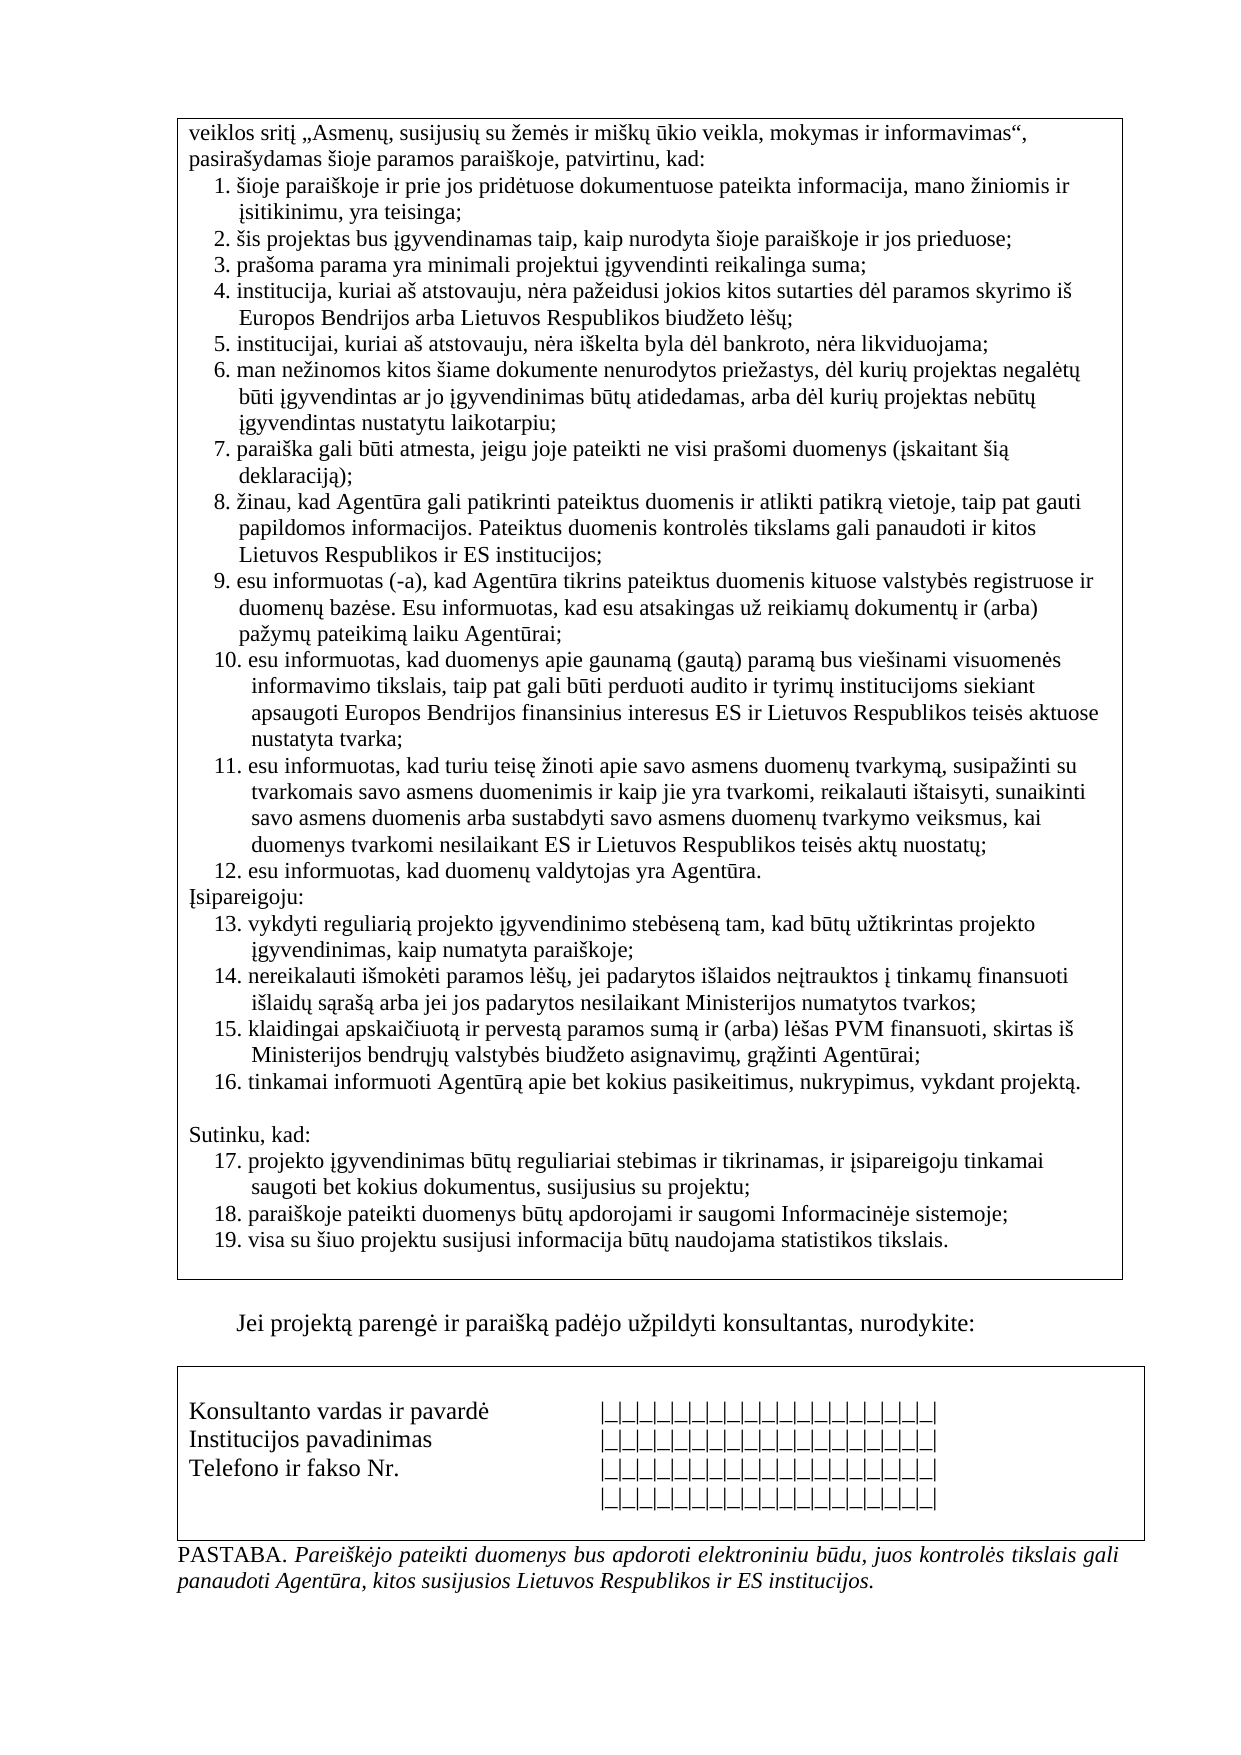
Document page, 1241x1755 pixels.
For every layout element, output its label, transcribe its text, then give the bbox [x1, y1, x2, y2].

table_header |_|_|_|_|_|_|_|_|_|_|_|_|_|_|_|_|_|_|_| [589, 1367, 1144, 1424]
text PASTABA. Pareiškėjo pateikti duomenys bus apdoroti elektroniniu būdu, juos kontrolės tikslais gali panaudoti Agentūra, kitos susijusios Lietuvos Respublikos ir ES institucijos. [177, 1541, 1122, 1593]
table_cell Telefono ir fakso Nr. [178, 1453, 588, 1539]
table_header Konsultanto vardas ir pavardė [178, 1367, 588, 1424]
table_cell |_|_|_|_|_|_|_|_|_|_|_|_|_|_|_|_|_|_|_| [589, 1425, 1144, 1453]
table_cell |_|_|_|_|_|_|_|_|_|_|_|_|_|_|_|_|_|_|_| |_|_|_|_|_|_|_|_|_|_|_|_|_|_|_|_|_|_|_| [589, 1453, 1144, 1539]
table_cell Institucijos pavadinimas [178, 1425, 588, 1453]
text Jei projektą parengė ir paraišką padėjo užpildyti konsultantas, nurodykite: [177, 1308, 1122, 1337]
table_header veiklos sritį „Asmenų, susijusių su žemės ir miškų ūkio veikla, mokymas ir informavimas“, pasirašydamas šioje paramos paraiškoje, patvirtinu, kad: 1. šioje paraiškoje ir prie jos pridėtuose dokumentuose pateikta informacija, mano žiniomis ir įsitikinimu, yra teisinga; 2. šis projektas bus įgyvendinamas taip, kaip nurodyta šioje paraiškoje ir jos prieduose; 3. prašoma parama yra minimali projektui įgyvendinti reikalinga suma; 4. institucija, kuriai aš atstovauju, nėra pažeidusi jokios kitos sutarties dėl paramos skyrimo iš Europos Bendrijos arba Lietuvos Respublikos biudžeto lėšų; 5. institucijai, kuriai aš atstovauju, nėra iškelta byla dėl bankroto, nėra likviduojama; 6. man nežinomos kitos šiame dokumente nenurodytos priežastys, dėl kurių projektas negalėtų būti įgyvendintas ar jo įgyvendinimas būtų atidedamas, arba dėl kurių projektas nebūtų įgyvendintas nustatytu laikotarpiu; 7. paraiška gali būti atmesta, jeigu joje pateikti ne visi prašomi duomenys (įskaitant šią deklaraciją); 8. žinau, kad Agentūra gali patikrinti pateiktus duomenis ir atlikti patikrą vietoje, taip pat gauti papildomos informacijos. Pateiktus duomenis kontrolės tikslams gali panaudoti ir kitos Lietuvos Respublikos ir ES institucijos; 9. esu informuotas (-a), kad Agentūra tikrins pateiktus duomenis kituose valstybės registruose ir duomenų bazėse. Esu informuotas, kad esu atsakingas už reikiamų dokumentų ir (arba) pažymų pateikimą laiku Agentūrai; 10. esu informuotas, kad duomenys apie gaunamą (gautą) paramą bus viešinami visuomenės informavimo tikslais, taip pat gali būti perduoti audito ir tyrimų institucijoms siekiant apsaugoti Europos Bendrijos finansinius interesus ES ir Lietuvos Respublikos teisės aktuose nustatyta tvarka; 11. esu informuotas, kad turiu teisę žinoti apie savo asmens duomenų tvarkymą, susipažinti su tvarkomais savo asmens duomenimis ir kaip jie yra tvarkomi, reikalauti ištaisyti, sunaikinti savo asmens duomenis arba sustabdyti savo asmens duomenų tvarkymo veiksmus, kai duomenys tvarkomi nesilaikant ES ir Lietuvos Respublikos teisės aktų nuostatų; 12. esu informuotas, kad duomenų valdytojas yra Agentūra. Įsipareigoju: 13. vykdyti reguliarią projekto įgyvendinimo stebėseną tam, kad būtų užtikrintas projekto įgyvendinimas, kaip numatyta paraiškoje; 14. nereikalauti išmokėti paramos lėšų, jei padarytos išlaidos neįtrauktos į tinkamų finansuoti išlaidų sąrašą arba jei jos padarytos nesilaikant Ministerijos numatytos tvarkos; 15. klaidingai apskaičiuotą ir pervestą paramos sumą ir (arba) lėšas PVM finansuoti, skirtas iš Ministerijos bendrųjų valstybės biudžeto asignavimų, grąžinti Agentūrai; 16. tinkamai informuoti Agentūrą apie bet kokius pasikeitimus, nukrypimus, vykdant projektą. Sutinku, kad: 17. projekto įgyvendinimas būtų reguliariai stebimas ir tikrinamas, ir įsipareigoju tinkamai saugoti bet kokius dokumentus, susijusius su projektu; 18. paraiškoje pateikti duomenys būtų apdorojami ir saugomi Informacinėje sistemoje; 19. visa su šiuo projektu susijusi informacija būtų naudojama statistikos tikslais. [178, 119, 1122, 1279]
